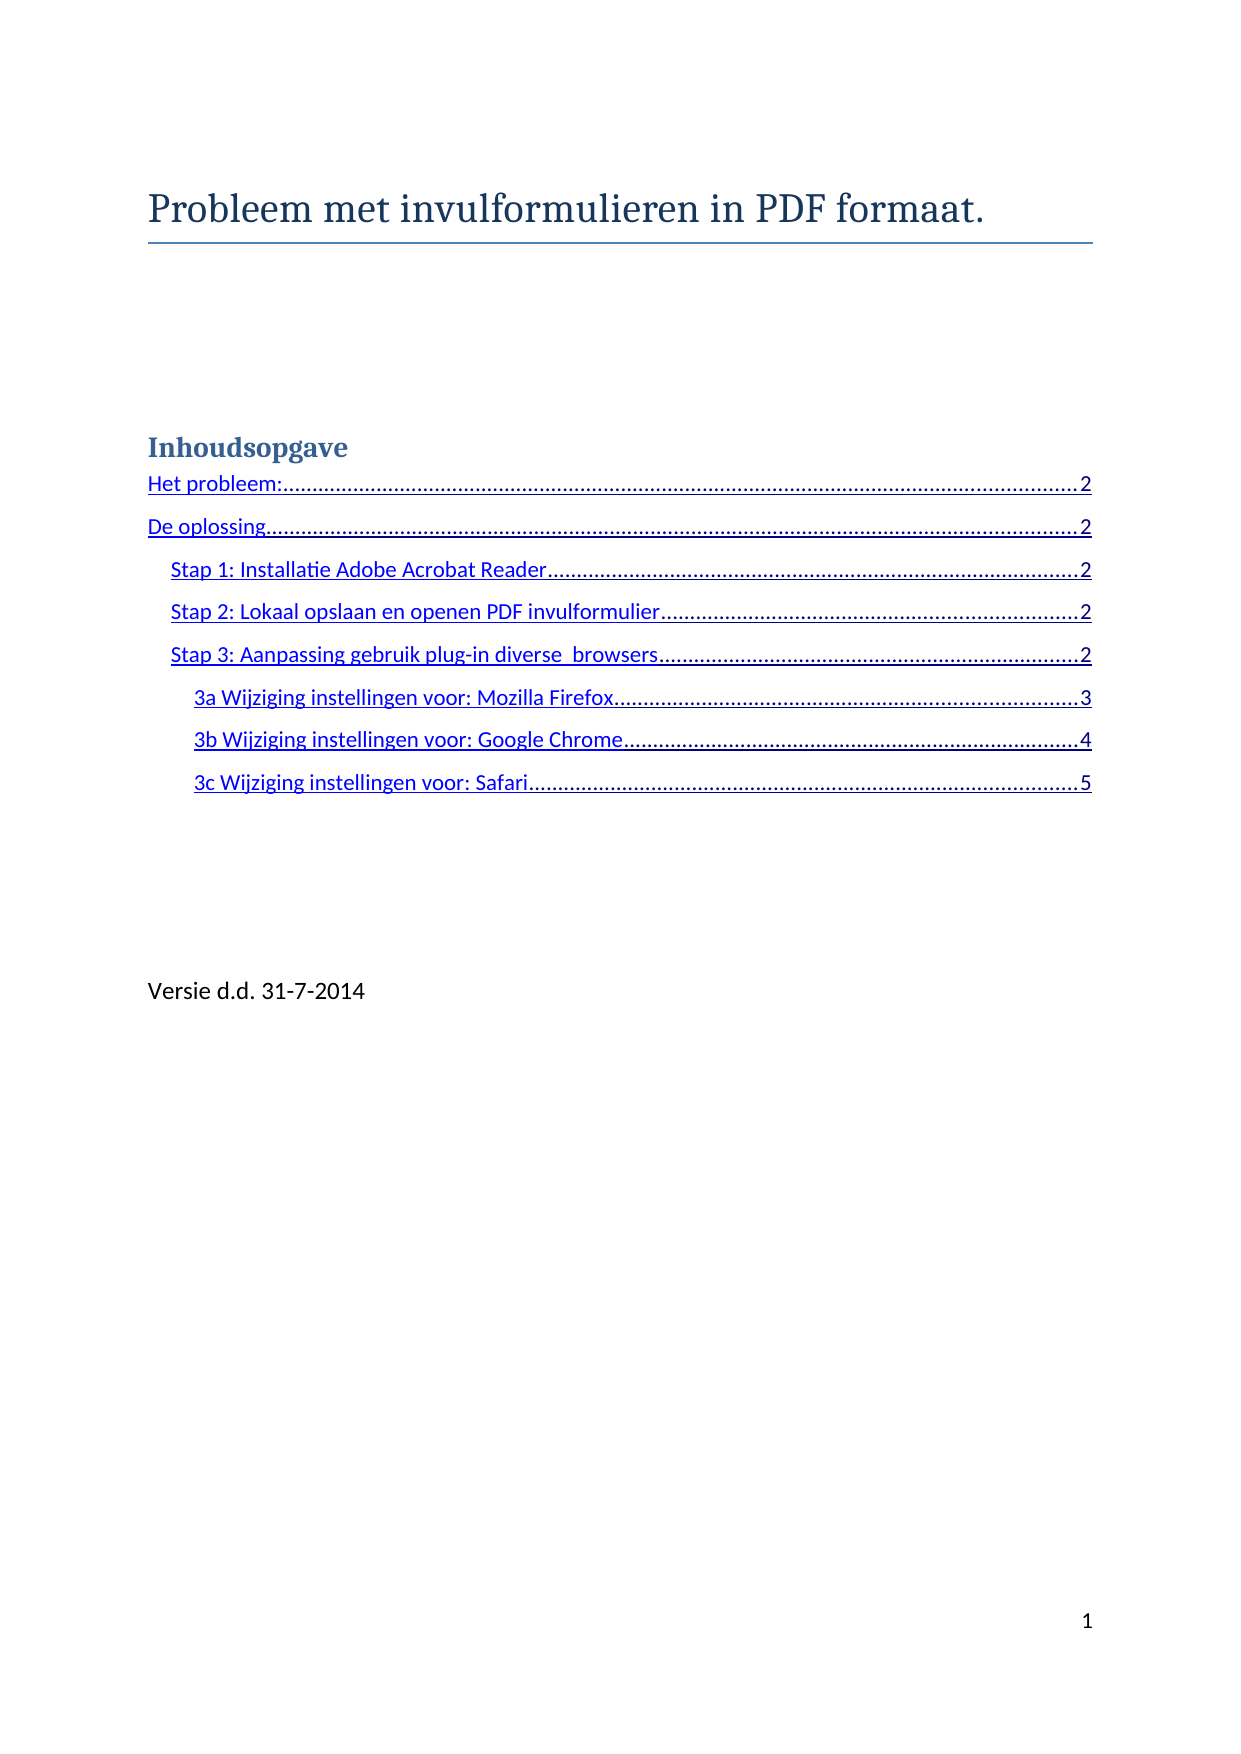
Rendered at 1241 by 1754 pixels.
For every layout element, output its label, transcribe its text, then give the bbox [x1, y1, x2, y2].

text 3c Wijziging instellingen voor: Safari 5 [193, 768, 1093, 796]
text De oplossing 2 [148, 512, 1093, 540]
text Het probleem: 2 [148, 469, 1093, 498]
text Stap 3: Aanpassing gebruik plug-in diverse browsers 2 [171, 640, 1093, 668]
text 3a Wijziging instellingen voor: Mozilla Firefox 3 [193, 683, 1093, 711]
text Probleem met invulformulieren in PDF formaat. [148, 185, 1093, 242]
text Inhoudsopgave [148, 431, 1093, 464]
text Stap 2: Lokaal opslaan en openen PDF invulformulier 2 [171, 597, 1093, 625]
text 3b Wijziging instellingen voor: Google Chrome 4 [193, 725, 1093, 753]
text Versie d.d. 31-7-2014 [148, 975, 1093, 1006]
text Stap 1: Installatie Adobe Acrobat Reader 2 [171, 555, 1093, 583]
